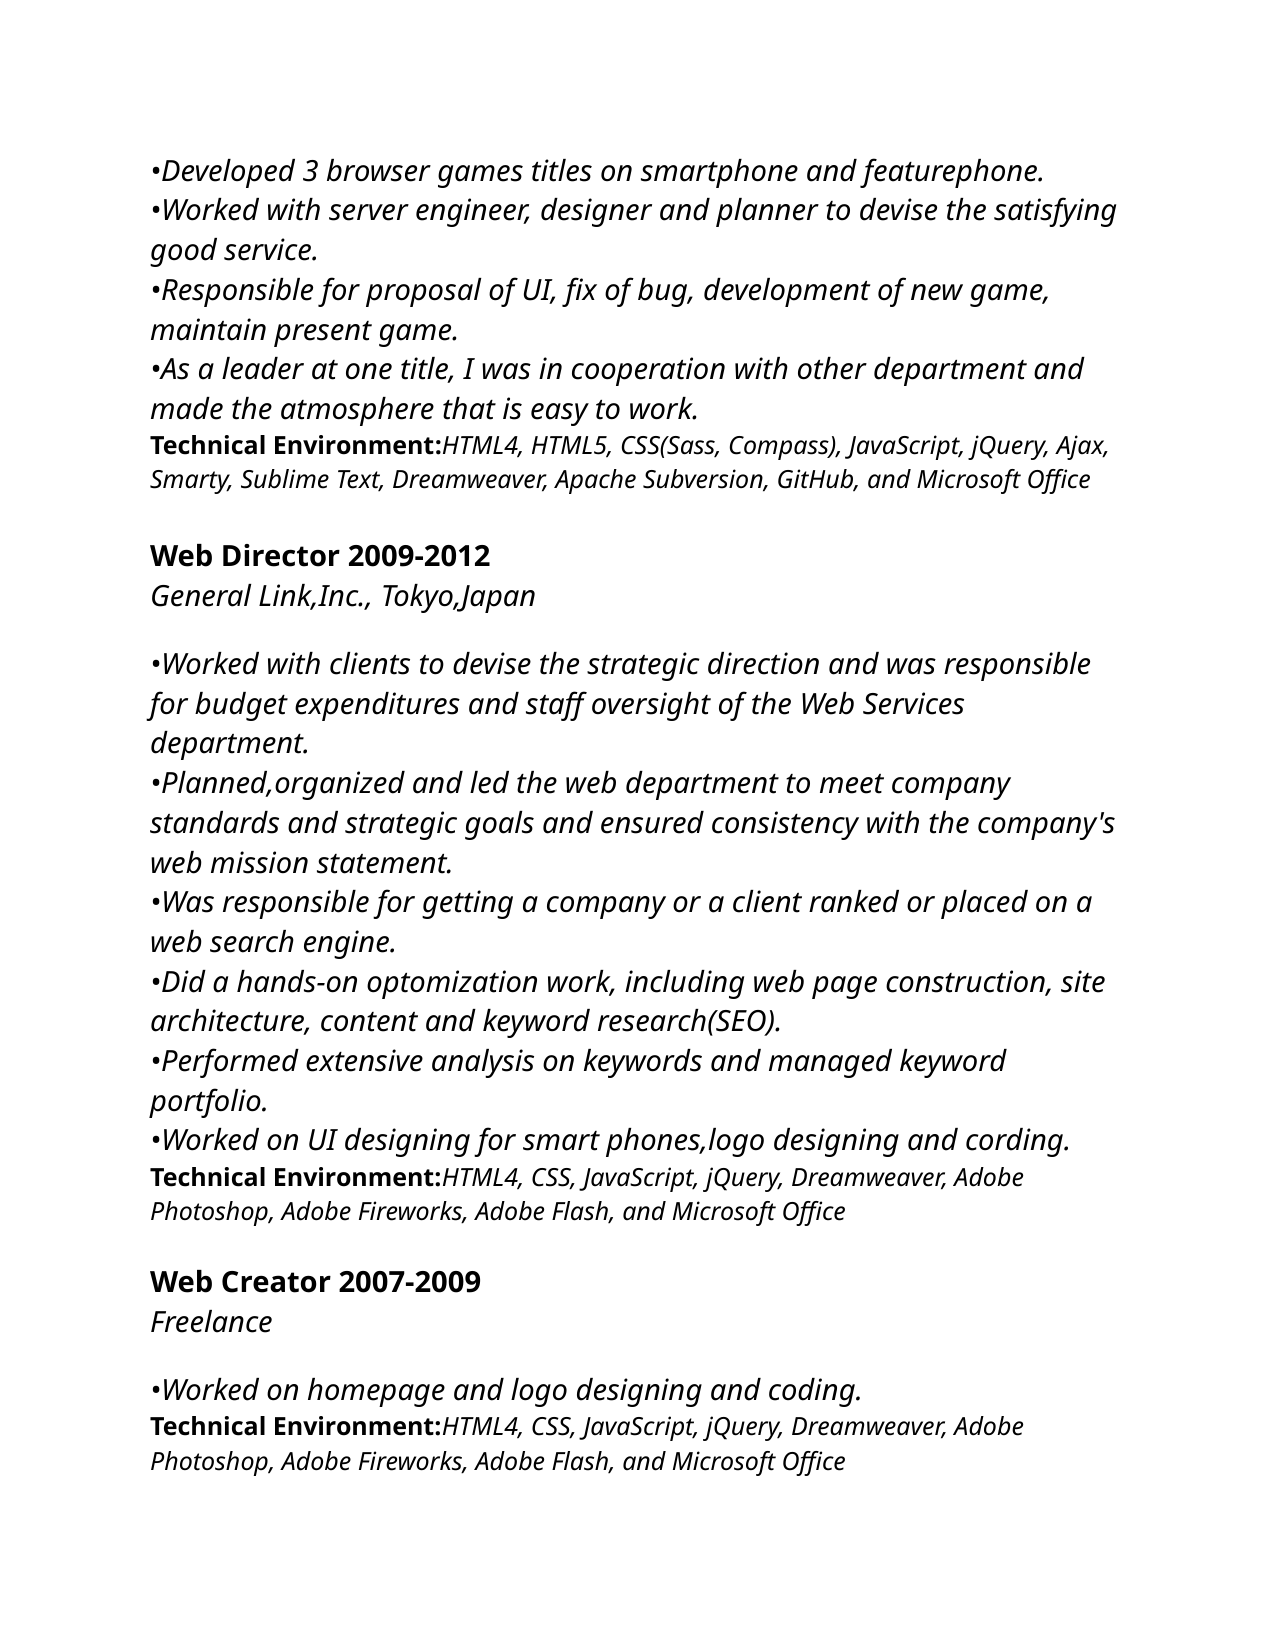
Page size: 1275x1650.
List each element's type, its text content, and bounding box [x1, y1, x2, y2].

text Technical Environment:HTML4, CSS, JavaScript, jQuery, Dreamweaver, Adobe Photoshop, Adobe Fireworks, Adobe Flash, and Microsoft Office [150, 1409, 1125, 1477]
text Technical Environment:HTML4, CSS, JavaScript, jQuery, Dreamweaver, Adobe Photoshop, Adobe Fireworks, Adobe Flash, and Microsoft Office [150, 1159, 1125, 1227]
text •Responsible for proposal of UI, fix of bug, development of new game, maintain present game. [150, 269, 1125, 348]
text •Planned,organized and led the web department to meet company standards and strategic goals and ensured consistency with the company's web mission statement. [150, 762, 1125, 882]
text •Performed extensive analysis on keywords and managed keyword portfolio. [150, 1040, 1125, 1120]
text •Worked on homepage and logo designing and coding. [150, 1369, 1125, 1409]
text Freelance [150, 1301, 1125, 1341]
text •Worked with clients to devise the strategic direction and was responsible for budget expenditures and staff oversight of the Web Services department. [150, 643, 1125, 762]
text •Did a hands-on optomization work, including web page construction, site architecture, content and keyword research(SEO). [150, 961, 1125, 1040]
text Technical Environment:HTML4, HTML5, CSS(Sass, Compass), JavaScript, jQuery, Ajax, Smarty, Sublime Text, Dreamweaver, Apache Subversion, GitHub, and Microsoft Office [150, 428, 1125, 496]
text General Link,Inc., Tokyo,Japan [150, 575, 1125, 615]
text •Was responsible for getting a company or a client ranked or placed on a web search engine. [150, 882, 1125, 961]
text •Worked on UI designing for smart phones,logo designing and cording. [150, 1120, 1125, 1159]
text •As a leader at one title, I was in cooperation with other department and made the atmosphere that is easy to work. [150, 348, 1125, 428]
text •Developed 3 browser games titles on smartphone and featurephone. [150, 150, 1125, 190]
text Web Director 2009-2012 [150, 536, 1125, 575]
text •Worked with server engineer, designer and planner to devise the satisfying good service. [150, 190, 1125, 269]
text Web Creator 2007-2009 [150, 1262, 1125, 1301]
